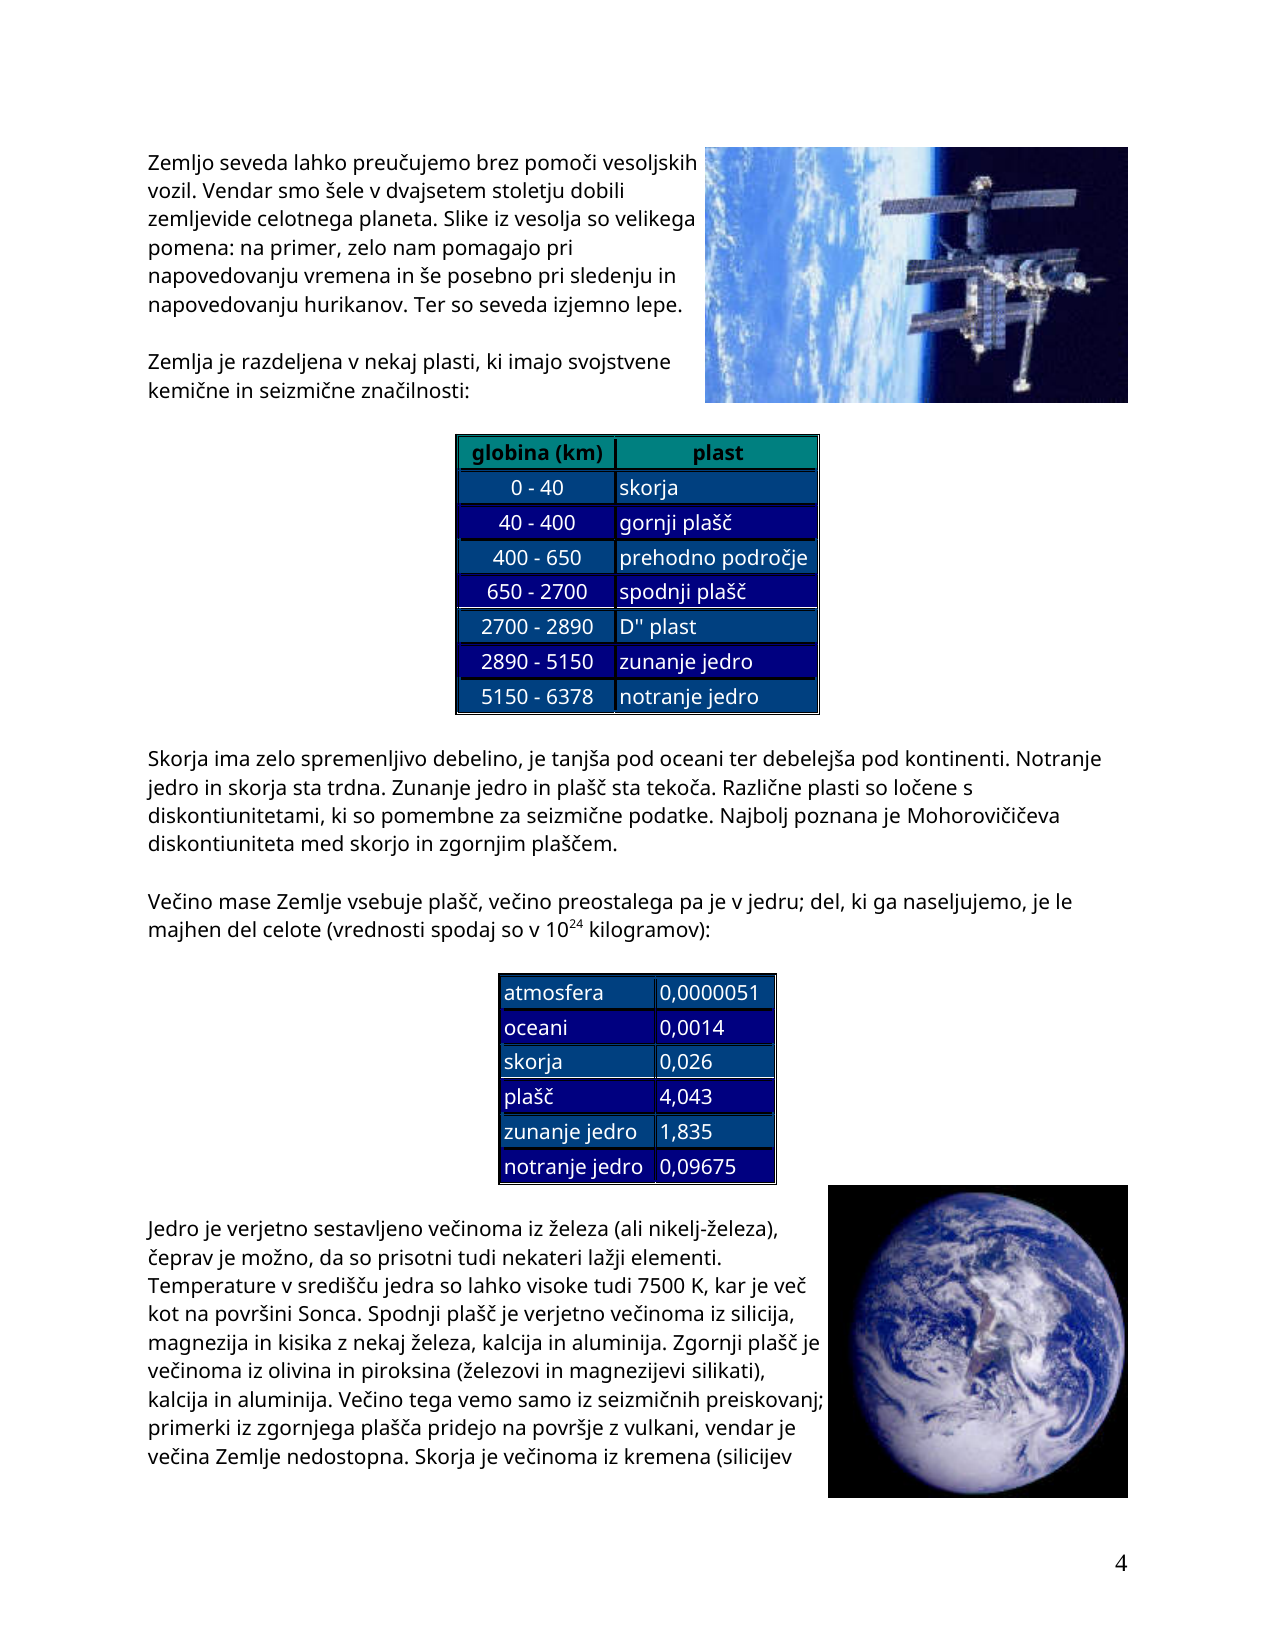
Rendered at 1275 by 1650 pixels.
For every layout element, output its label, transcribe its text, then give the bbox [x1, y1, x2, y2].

table_cell notranje jedro [501, 1147, 656, 1182]
text Večino mase Zemlje vsebuje plašč, večino preostalega pa je v jedru; del, ki ga naseljujemo, je le majhen del celote (vrednosti spodaj so v 1024 kilogramov): [148, 887, 1127, 944]
table_cell gornji plašč [617, 503, 817, 538]
table_header 0,0000051 [656, 977, 774, 1008]
table_cell 0,0014 [657, 1008, 775, 1043]
table_cell plašč [501, 1078, 654, 1112]
picture [705, 147, 1128, 403]
table_cell skorja [617, 468, 817, 503]
table_cell zunanje jedro [617, 642, 817, 677]
table_cell 0,09675 [656, 1147, 774, 1182]
table_cell zunanje jedro [501, 1112, 654, 1147]
table_cell notranje jedro [615, 677, 817, 712]
table_cell 2890 - 5150 [459, 642, 614, 677]
picture [828, 1185, 1128, 1498]
table_cell 40 - 400 [459, 503, 614, 538]
text Skorja ima zelo spremenljivo debelino, je tanjša pod oceani ter debelejša pod kontinenti. Notranje jedro in skorja sta trdna. Zunanje jedro in plašč sta tekoča. Različne plasti so ločene s diskontiunitetami, ki so pomembne za seizmične podatke. Najbolj poznana je Mohorovičičeva diskontiuniteta med skorjo in zgornjim plaščem. [148, 744, 1127, 858]
text Zemljo seveda lahko preučujemo brez pomoči vesoljskih vozil. Vendar smo šele v dvajsetem stoletju dobili zemljevide celotnega planeta. Slike iz vesolja so velikega pomena: na primer, zelo nam pomagajo pri napovedovanju vremena in še posebno pri sledenju in napovedovanju hurikanov. Ter so seveda izjemno lepe. [148, 148, 705, 318]
table_cell 4,043 [657, 1078, 774, 1112]
table_cell spodnji plašč [615, 573, 818, 607]
table_cell 0,026 [656, 1043, 775, 1077]
table_cell 5150 - 6378 [459, 677, 615, 712]
table_header atmosfera [501, 977, 656, 1008]
table_cell oceani [500, 1008, 654, 1043]
table_cell 2700 - 2890 [459, 608, 614, 642]
table_cell prehodno področje [617, 538, 818, 573]
table_cell D'' plast [617, 608, 817, 642]
text Zemlja je razdeljena v nekaj plasti, ki imajo svojstvene kemične in seizmične značilnosti: [148, 347, 1127, 404]
table_cell 0 - 40 [459, 468, 614, 503]
text Jedro je verjetno sestavljeno večinoma iz železa (ali nikelj-železa), čeprav je možno, da so prisotni tudi nekateri lažji elementi. Temperature v središču jedra so lahko visoke tudi 7500 K, kar je več kot na površini Sonca. Spodnji plašč je verjetno večinoma iz silicija, magnezija in kisika z nekaj železa, kalcija in aluminija. Zgornji plašč je večinoma iz olivina in piroksina (železovi in magnezijevi silikati), kalcija in aluminija. Večino tega vemo samo iz seizmičnih preiskovanj; primerki iz zgornjega plašča pridejo na površje z vulkani, vendar je večina Zemlje nedostopna. Skorja je večinoma iz kremena (silicijev [148, 1214, 828, 1470]
table_cell skorja [500, 1043, 656, 1077]
table_cell 1,835 [657, 1112, 774, 1147]
table_header globina (km) [459, 435, 615, 468]
table_header plast [615, 437, 817, 468]
table_cell 650 - 2700 [457, 573, 615, 607]
table_cell 400 - 650 [457, 538, 614, 573]
